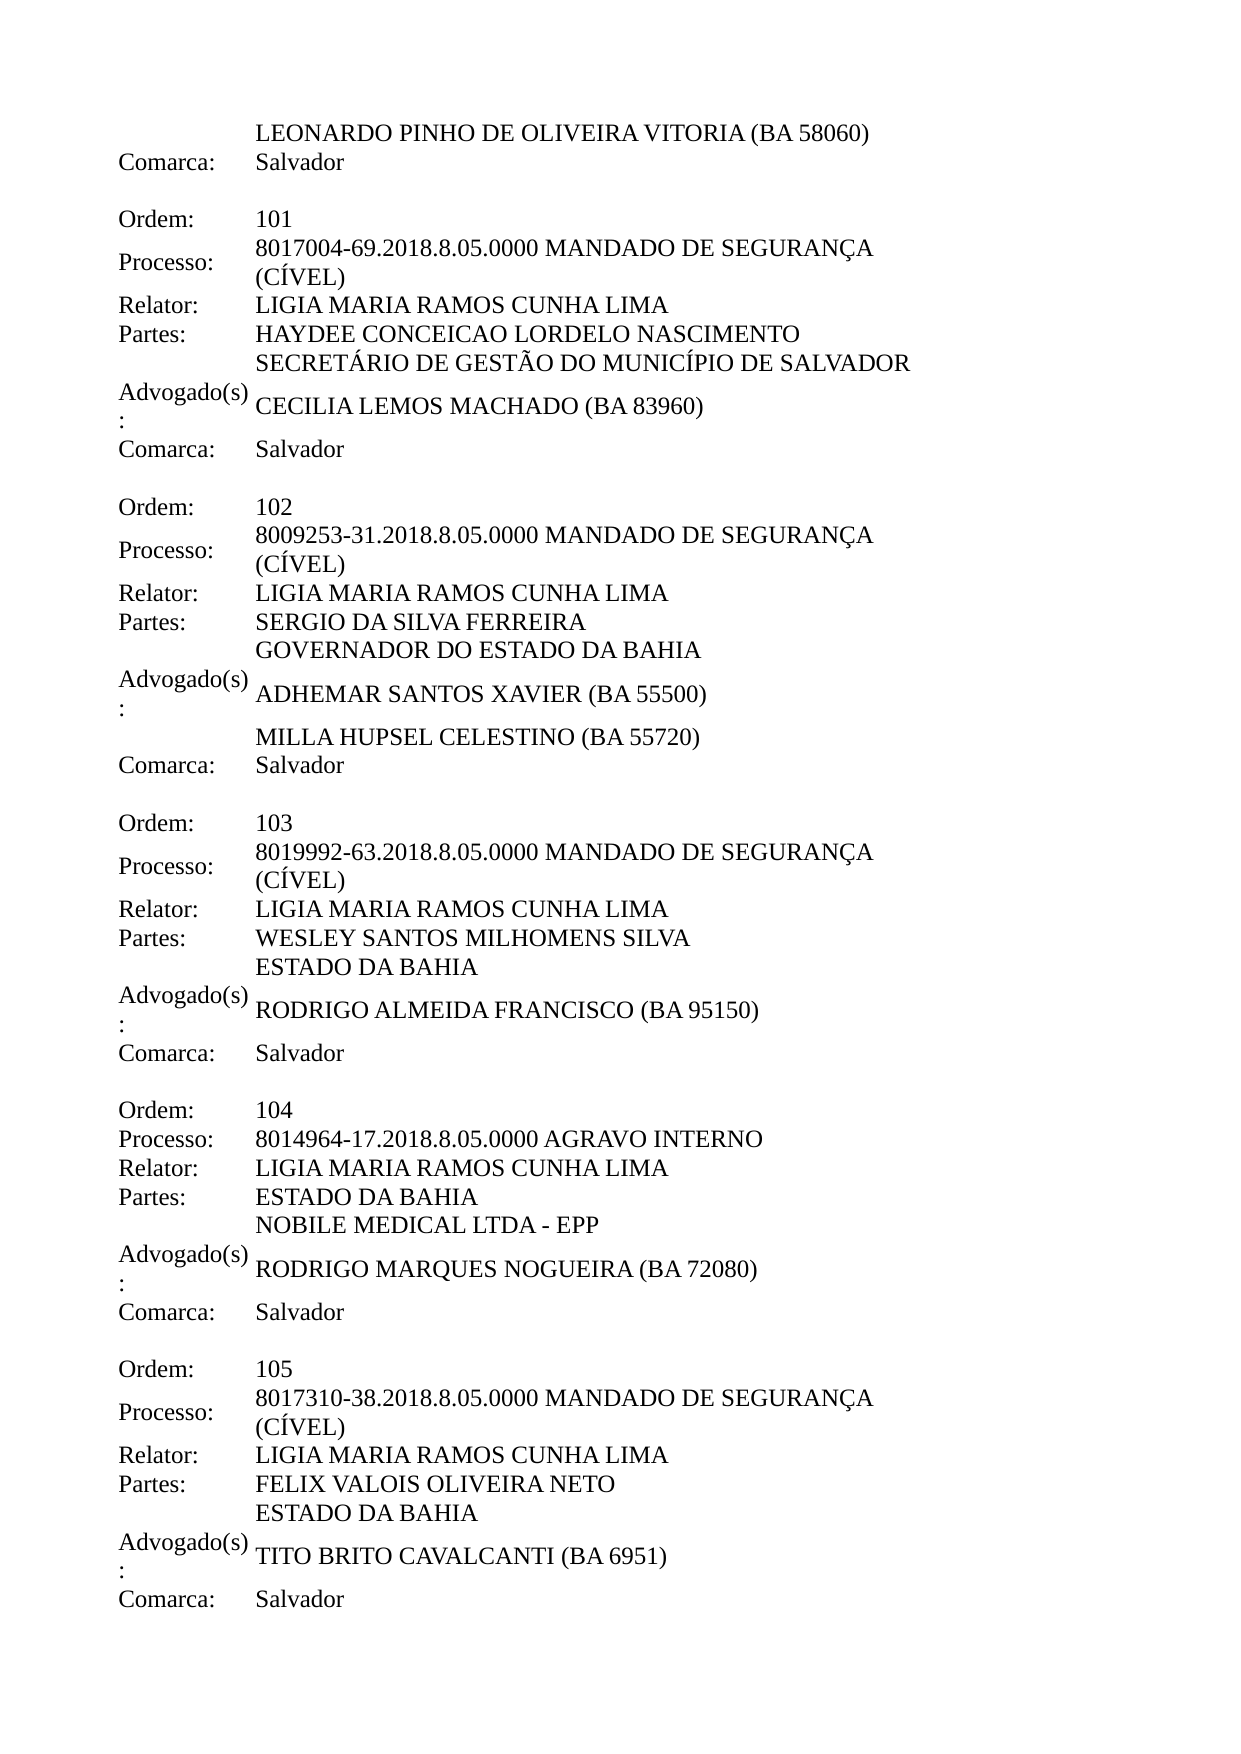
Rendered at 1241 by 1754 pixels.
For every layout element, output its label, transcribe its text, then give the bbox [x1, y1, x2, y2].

table_cell Salvador [255, 1038, 969, 1067]
table_cell ADHEMAR SANTOS XAVIER (BA 55500) [255, 664, 969, 722]
table_cell Advogado(s): [118, 1527, 255, 1584]
table_cell 8017004-69.2018.8.05.0000 MANDADO DE SEGURANÇA (CÍVEL) [255, 233, 969, 291]
table_cell 8019992-63.2018.8.05.0000 MANDADO DE SEGURANÇA (CÍVEL) [255, 837, 969, 894]
table_cell [118, 348, 255, 377]
table_cell Comarca: [118, 1038, 255, 1067]
table_cell Comarca: [118, 1584, 255, 1613]
table_header Ordem: [118, 492, 255, 521]
table_cell Partes: [118, 923, 255, 952]
table_cell LIGIA MARIA RAMOS CUNHA LIMA [255, 1153, 766, 1182]
table_cell RODRIGO MARQUES NOGUEIRA (BA 72080) [255, 1239, 766, 1297]
table_cell ESTADO DA BAHIA [255, 1498, 969, 1527]
table_cell ESTADO DA BAHIA [255, 952, 969, 981]
table_cell Salvador [255, 1297, 766, 1326]
table_cell [118, 722, 255, 751]
table_header 103 [255, 808, 969, 837]
table_cell Relator: [118, 578, 255, 607]
table_cell Comarca: [118, 751, 255, 779]
table_cell Relator: [118, 1441, 255, 1469]
table_header Ordem: [118, 204, 255, 233]
table_cell Comarca: [118, 434, 255, 463]
table_cell Salvador [255, 434, 969, 463]
table_cell [118, 1211, 255, 1239]
table_cell Advogado(s): [118, 377, 255, 434]
table_cell Processo: [118, 1124, 255, 1153]
table_cell 8009253-31.2018.8.05.0000 MANDADO DE SEGURANÇA (CÍVEL) [255, 521, 969, 578]
table_cell SECRETÁRIO DE GESTÃO DO MUNICÍPIO DE SALVADOR [255, 348, 969, 377]
table_cell Salvador [255, 1584, 969, 1613]
table_cell [118, 118, 255, 147]
table_cell Advogado(s): [118, 981, 255, 1038]
table_cell TITO BRITO CAVALCANTI (BA 6951) [255, 1527, 969, 1584]
table_header 102 [255, 492, 969, 521]
table_cell Processo: [118, 233, 255, 291]
table_cell Relator: [118, 894, 255, 923]
table_cell Comarca: [118, 147, 255, 176]
table_cell FELIX VALOIS OLIVEIRA NETO [255, 1469, 969, 1498]
table_cell NOBILE MEDICAL LTDA - EPP [255, 1211, 766, 1239]
table_cell Advogado(s): [118, 664, 255, 722]
table_cell 8014964-17.2018.8.05.0000 AGRAVO INTERNO [255, 1124, 766, 1153]
table_cell LIGIA MARIA RAMOS CUNHA LIMA [255, 894, 969, 923]
table_cell 8017310-38.2018.8.05.0000 MANDADO DE SEGURANÇA (CÍVEL) [255, 1383, 969, 1441]
table_cell SERGIO DA SILVA FERREIRA [255, 607, 969, 636]
table_cell Partes: [118, 1182, 255, 1211]
table_cell Salvador [255, 147, 969, 176]
table_cell LIGIA MARIA RAMOS CUNHA LIMA [255, 1441, 969, 1469]
table_cell Advogado(s): [118, 1239, 255, 1297]
table_cell Processo: [118, 837, 255, 894]
table_cell [118, 636, 255, 664]
table_header 105 [255, 1354, 969, 1383]
table_header 104 [255, 1096, 766, 1124]
table_cell [118, 1498, 255, 1527]
table_header Ordem: [118, 808, 255, 837]
table_cell Partes: [118, 607, 255, 636]
table_header Ordem: [118, 1096, 255, 1124]
table_cell LIGIA MARIA RAMOS CUNHA LIMA [255, 578, 969, 607]
table_cell Relator: [118, 291, 255, 319]
table_cell GOVERNADOR DO ESTADO DA BAHIA [255, 636, 969, 664]
table_cell Processo: [118, 521, 255, 578]
table_cell Partes: [118, 319, 255, 348]
table_cell WESLEY SANTOS MILHOMENS SILVA [255, 923, 969, 952]
table_header Ordem: [118, 1354, 255, 1383]
table_cell ESTADO DA BAHIA [255, 1182, 766, 1211]
table_cell MILLA HUPSEL CELESTINO (BA 55720) [255, 722, 969, 751]
table_cell Salvador [255, 751, 969, 779]
table_header 101 [255, 204, 969, 233]
table_cell LEONARDO PINHO DE OLIVEIRA VITORIA (BA 58060) [255, 118, 969, 147]
table_cell Processo: [118, 1383, 255, 1441]
table_cell Partes: [118, 1469, 255, 1498]
table_cell Relator: [118, 1153, 255, 1182]
table_cell LIGIA MARIA RAMOS CUNHA LIMA [255, 291, 969, 319]
table_cell Comarca: [118, 1297, 255, 1326]
table_cell HAYDEE CONCEICAO LORDELO NASCIMENTO [255, 319, 969, 348]
table_cell RODRIGO ALMEIDA FRANCISCO (BA 95150) [255, 981, 969, 1038]
table_cell [118, 952, 255, 981]
table_cell CECILIA LEMOS MACHADO (BA 83960) [255, 377, 969, 434]
